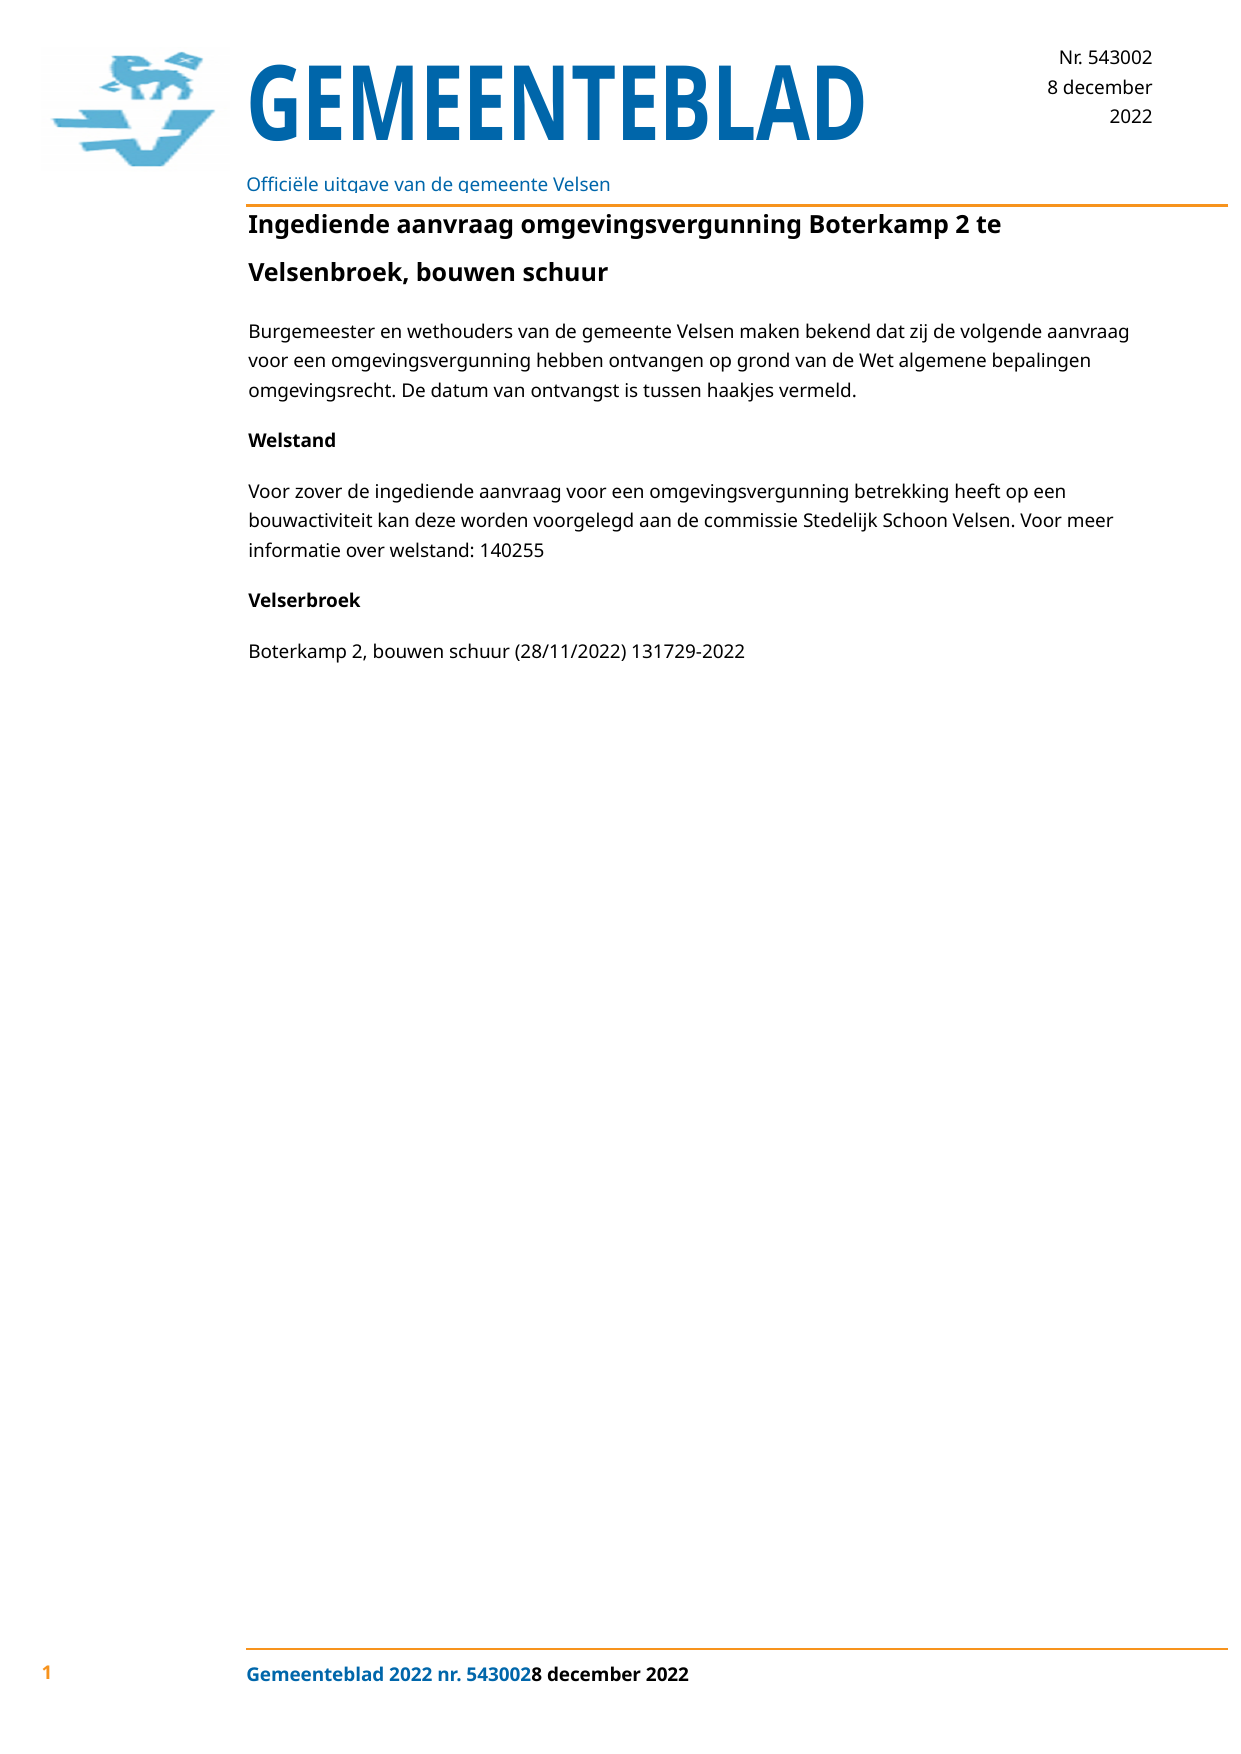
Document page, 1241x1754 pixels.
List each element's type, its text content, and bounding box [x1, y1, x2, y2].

text Boterkamp 2, bouwen schuur (28/11/2022) 131729-2022 [248, 638, 1152, 664]
text Velserbroek [248, 587, 1152, 613]
picture [41, 47, 231, 172]
text Ingediende aanvraag omgevingsvergunning Boterkamp 2 te Velsenbroek, bouwen schuur [248, 207, 1152, 288]
text Burgemeester en wethouders van de gemeente Velsen maken bekend dat zij de volgende aanvraag voor een omgevingsvergunning hebben ontvangen op grond van de Wet algemene bepalingen omgevingsrecht. De datum van ontvangst is tussen haakjes vermeld. [248, 318, 1152, 403]
text Voor zover de ingediende aanvraag voor een omgevingsvergunning betrekking heeft op een bouwactiviteit kan deze worden voorgelegd aan de commissie Stedelijk Schoon Velsen. Voor meer informatie over welstand: 140255 [248, 478, 1152, 563]
text Welstand [248, 427, 1152, 453]
